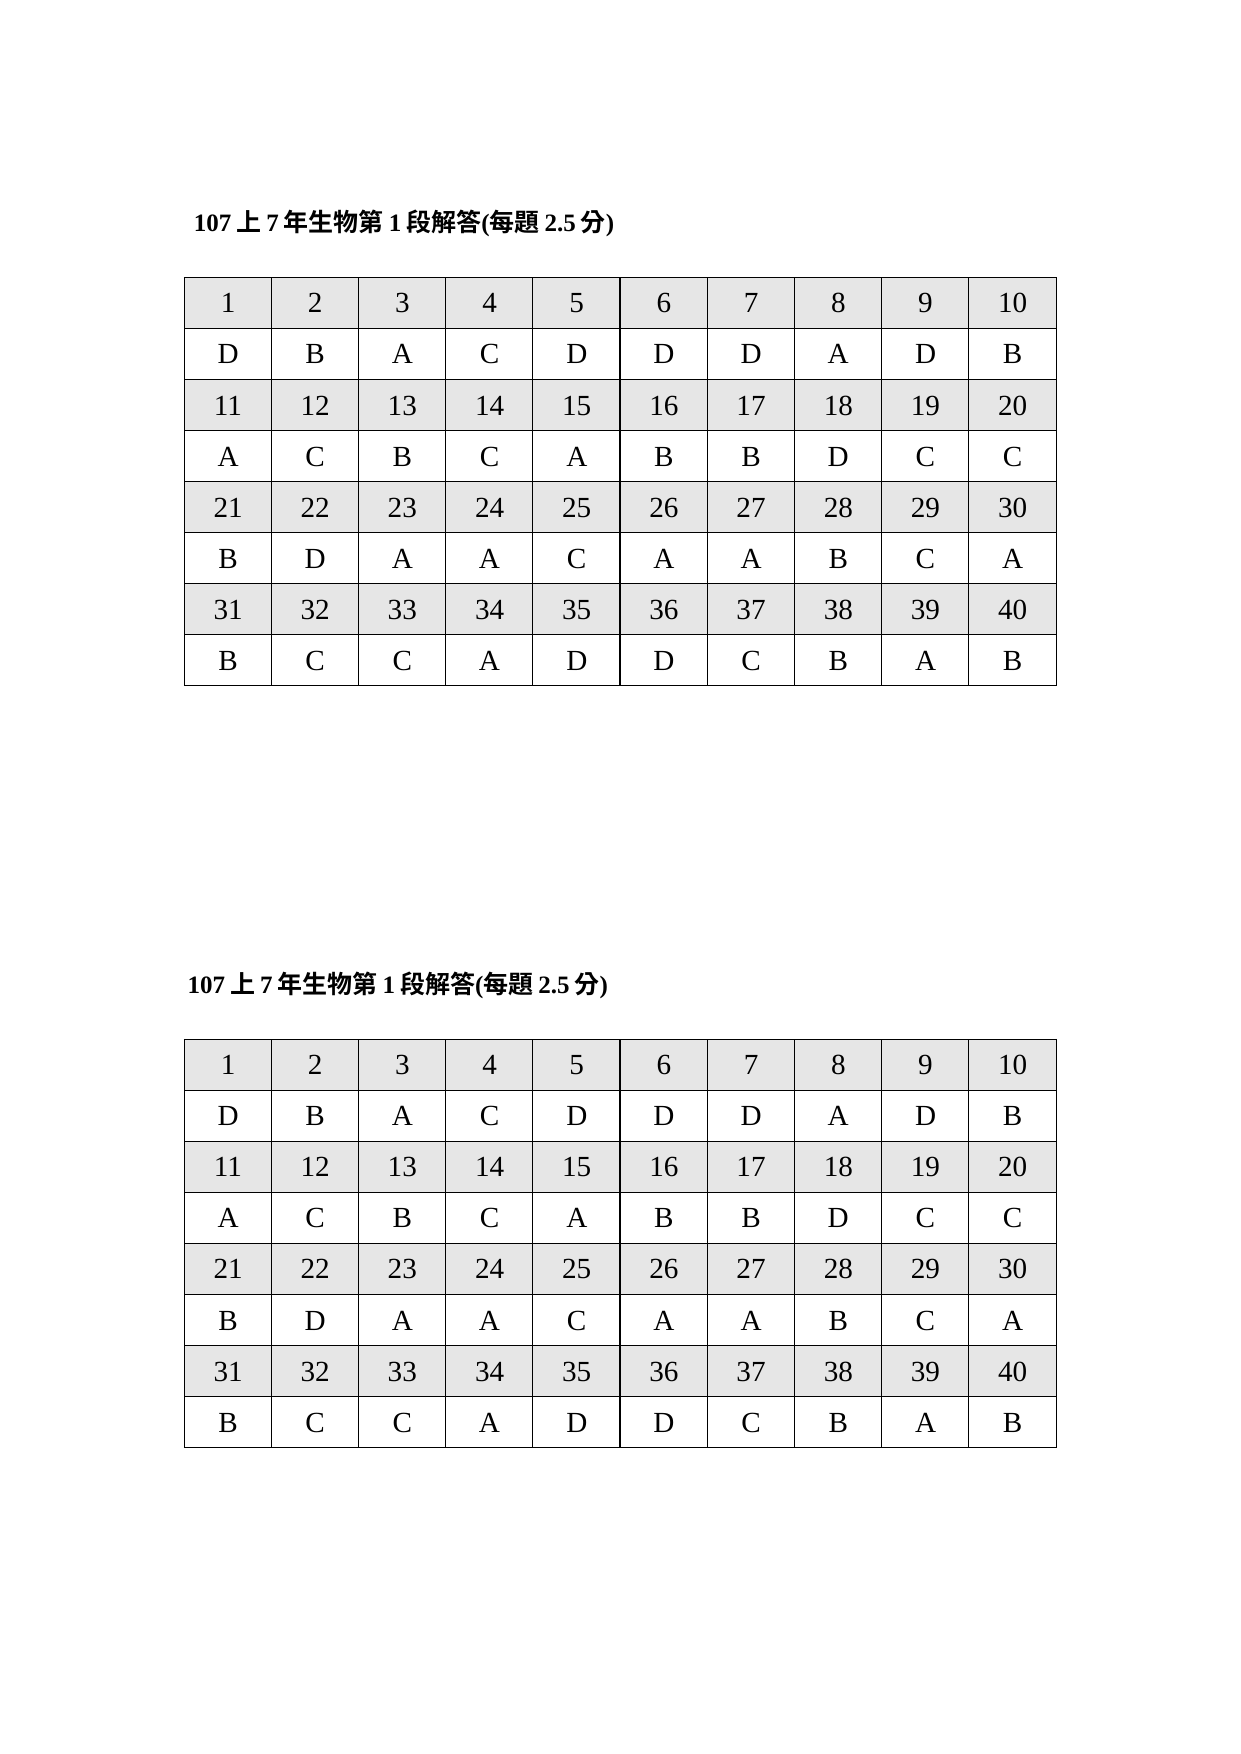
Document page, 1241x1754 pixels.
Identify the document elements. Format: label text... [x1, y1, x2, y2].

table_cell 16 [621, 380, 707, 430]
table_header 2 [272, 1040, 358, 1090]
table_cell 37 [708, 1346, 794, 1396]
table_cell C [446, 431, 532, 481]
table_cell 20 [969, 1142, 1056, 1192]
table_cell A [359, 1295, 445, 1345]
table_cell A [446, 1295, 532, 1345]
table_cell D [533, 329, 619, 379]
table_cell 32 [272, 584, 358, 634]
table_header 2 [272, 278, 358, 328]
table_cell A [969, 1295, 1056, 1345]
table_header 8 [795, 278, 881, 328]
table_cell D [795, 1193, 881, 1243]
table_cell 29 [882, 482, 968, 532]
table_header 6 [621, 1040, 707, 1090]
table_cell D [621, 635, 707, 685]
table_header 9 [882, 1040, 968, 1090]
text 107上7年生物第1段解答(每題2.5分) [187, 202, 1053, 239]
table_cell B [359, 431, 445, 481]
table_cell 17 [708, 380, 794, 430]
table_cell C [969, 1193, 1056, 1243]
table_cell C [882, 533, 968, 583]
table_cell 30 [969, 1244, 1056, 1294]
table_cell 14 [446, 380, 532, 430]
table_cell D [621, 1397, 707, 1447]
table_cell 32 [272, 1346, 358, 1396]
table_cell B [185, 533, 271, 583]
table_cell B [969, 635, 1056, 685]
table_header 1 [185, 1040, 271, 1090]
table_cell 39 [882, 1346, 968, 1396]
table_cell D [533, 1397, 619, 1447]
table_cell A [882, 635, 968, 685]
table_cell 30 [969, 482, 1056, 532]
table_cell B [795, 635, 881, 685]
table_cell C [882, 1295, 968, 1345]
text 107上7年生物第1段解答(每題2.5分) [187, 964, 1053, 1001]
table_cell 38 [795, 1346, 881, 1396]
table_cell 40 [969, 584, 1056, 634]
table_cell 29 [882, 1244, 968, 1294]
table_cell 24 [446, 1244, 532, 1294]
table_cell B [969, 1091, 1056, 1141]
table_cell A [359, 1091, 445, 1141]
table_cell 13 [359, 1142, 445, 1192]
table_cell A [969, 533, 1056, 583]
table_cell C [882, 1193, 968, 1243]
table_header 7 [708, 278, 794, 328]
table_cell D [882, 329, 968, 379]
table_cell 27 [708, 482, 794, 532]
table_cell D [621, 329, 707, 379]
table_header 4 [446, 1040, 532, 1090]
table_cell B [272, 1091, 358, 1141]
table_cell D [708, 329, 794, 379]
table_cell B [272, 329, 358, 379]
table_cell C [359, 1397, 445, 1447]
table_cell B [359, 1193, 445, 1243]
table_cell 22 [272, 1244, 358, 1294]
table_header 8 [795, 1040, 881, 1090]
table_cell 14 [446, 1142, 532, 1192]
table_cell C [359, 635, 445, 685]
table_cell 19 [882, 380, 968, 430]
table_header 7 [708, 1040, 794, 1090]
table_cell 24 [446, 482, 532, 532]
table_cell 23 [359, 1244, 445, 1294]
table_cell B [795, 1295, 881, 1345]
table_header 9 [882, 278, 968, 328]
table_cell 16 [621, 1142, 707, 1192]
table_cell 33 [359, 1346, 445, 1396]
table_header 6 [621, 278, 707, 328]
table_cell 11 [185, 1142, 271, 1192]
table_cell 34 [446, 584, 532, 634]
table_cell 22 [272, 482, 358, 532]
table_header 10 [969, 1040, 1056, 1090]
table_cell 26 [621, 482, 707, 532]
table_cell 17 [708, 1142, 794, 1192]
table_cell 15 [533, 380, 619, 430]
table_cell D [185, 329, 271, 379]
table_cell C [533, 533, 619, 583]
table_cell A [621, 533, 707, 583]
table_cell 13 [359, 380, 445, 430]
table_cell 34 [446, 1346, 532, 1396]
table_cell A [185, 431, 271, 481]
table_cell B [185, 1397, 271, 1447]
table_cell A [795, 329, 881, 379]
table_cell 35 [533, 1346, 619, 1396]
table_cell 18 [795, 1142, 881, 1192]
table_cell B [795, 533, 881, 583]
table_cell C [446, 1193, 532, 1243]
table_cell D [533, 1091, 619, 1141]
table_cell 31 [185, 1346, 271, 1396]
table_cell B [185, 635, 271, 685]
table_cell 23 [359, 482, 445, 532]
table_cell A [708, 1295, 794, 1345]
table_cell 27 [708, 1244, 794, 1294]
table_cell A [533, 1193, 619, 1243]
table_cell C [446, 329, 532, 379]
table_cell A [533, 431, 619, 481]
table_cell C [882, 431, 968, 481]
table_cell A [446, 533, 532, 583]
table_header 4 [446, 278, 532, 328]
table_cell 40 [969, 1346, 1056, 1396]
table_cell A [446, 635, 532, 685]
table_cell B [969, 329, 1056, 379]
table_cell 20 [969, 380, 1056, 430]
table_cell C [708, 635, 794, 685]
table_cell C [272, 635, 358, 685]
table_cell 37 [708, 584, 794, 634]
table_cell A [359, 329, 445, 379]
table_header 10 [969, 278, 1056, 328]
table_cell A [185, 1193, 271, 1243]
table_header 1 [185, 278, 271, 328]
table_cell 21 [185, 482, 271, 532]
table_cell D [621, 1091, 707, 1141]
table_cell 28 [795, 1244, 881, 1294]
table_cell B [969, 1397, 1056, 1447]
table_cell B [185, 1295, 271, 1345]
table_cell 36 [621, 1346, 707, 1396]
table_cell D [272, 533, 358, 583]
table_cell C [272, 431, 358, 481]
table_header 3 [359, 278, 445, 328]
table_cell 39 [882, 584, 968, 634]
table_cell B [708, 431, 794, 481]
table_header 5 [533, 278, 619, 328]
table_cell 31 [185, 584, 271, 634]
table_cell 18 [795, 380, 881, 430]
table_cell C [272, 1397, 358, 1447]
table_cell 15 [533, 1142, 619, 1192]
table_header 5 [533, 1040, 619, 1090]
table_cell 25 [533, 1244, 619, 1294]
table_cell D [185, 1091, 271, 1141]
table_cell D [708, 1091, 794, 1141]
table_cell C [708, 1397, 794, 1447]
table_cell D [795, 431, 881, 481]
table_cell C [446, 1091, 532, 1141]
table_cell 25 [533, 482, 619, 532]
table_cell C [969, 431, 1056, 481]
table_cell 28 [795, 482, 881, 532]
table_cell C [272, 1193, 358, 1243]
table_header 3 [359, 1040, 445, 1090]
table_cell 33 [359, 584, 445, 634]
table_cell B [708, 1193, 794, 1243]
table_cell D [533, 635, 619, 685]
table_cell 12 [272, 1142, 358, 1192]
table_cell A [708, 533, 794, 583]
table_cell 26 [621, 1244, 707, 1294]
table_cell A [882, 1397, 968, 1447]
table_cell B [621, 1193, 707, 1243]
table_cell D [882, 1091, 968, 1141]
table_cell 38 [795, 584, 881, 634]
table_cell B [621, 431, 707, 481]
table_cell 35 [533, 584, 619, 634]
table_cell A [621, 1295, 707, 1345]
table_cell 19 [882, 1142, 968, 1192]
table_cell 11 [185, 380, 271, 430]
table_cell A [446, 1397, 532, 1447]
table_cell 21 [185, 1244, 271, 1294]
table_cell 12 [272, 380, 358, 430]
table_cell D [272, 1295, 358, 1345]
table_cell A [795, 1091, 881, 1141]
table_cell B [795, 1397, 881, 1447]
table_cell C [533, 1295, 619, 1345]
table_cell 36 [621, 584, 707, 634]
table_cell A [359, 533, 445, 583]
